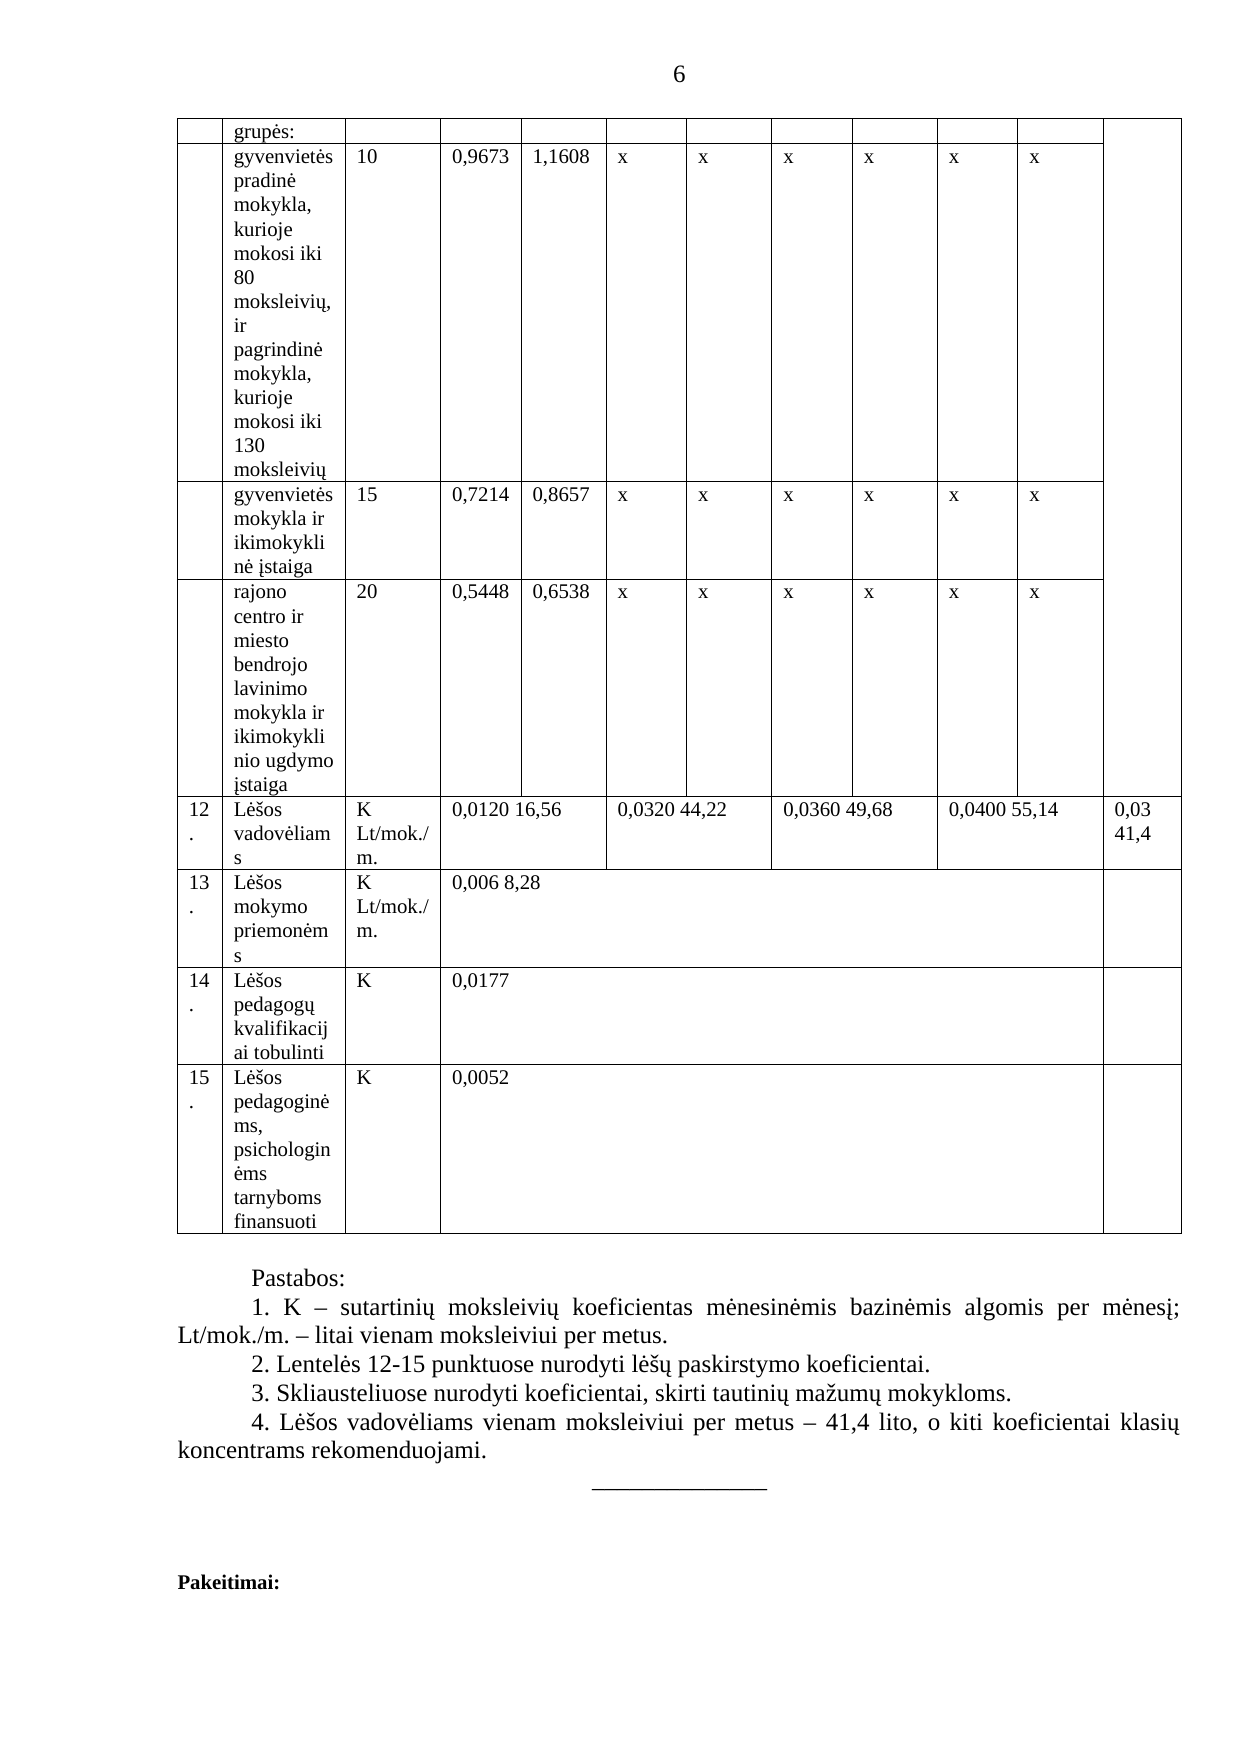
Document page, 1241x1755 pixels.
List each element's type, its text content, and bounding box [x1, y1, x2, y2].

table_cell 15 [346, 482, 440, 578]
table_cell x [1018, 144, 1103, 481]
table_cell x [938, 482, 1017, 578]
table_cell x [853, 144, 937, 481]
table_cell x [607, 482, 686, 578]
table_cell 12. [178, 797, 222, 869]
table_cell x [687, 482, 771, 578]
table_cell [1104, 968, 1181, 1064]
table_cell 1,1608 [522, 144, 606, 481]
table_cell [1104, 119, 1181, 796]
text ______________ [177, 1464, 1181, 1493]
table_cell 0,5448 [441, 580, 521, 796]
table_cell 10 [346, 144, 440, 481]
table_cell gyvenvietės mokykla ir ikimokyklinė įstaiga [223, 482, 345, 578]
table_cell 0,0177 [441, 968, 1103, 1064]
table_cell [687, 119, 771, 143]
table_cell [938, 119, 1017, 143]
text 3. Skliausteliuose nurodyti koeficientai, skirti tautinių mažumų mokykloms. [177, 1378, 1181, 1407]
table_cell rajono centro ir miesto bendrojo lavinimo mokykla ir ikimokyklinio ugdymo įstaiga [223, 580, 345, 796]
table_cell 14. [178, 968, 222, 1064]
table_cell x [1018, 482, 1103, 578]
table_cell x [772, 482, 852, 578]
table_cell 13. [178, 870, 222, 967]
table_cell K [346, 968, 440, 1064]
text Pastabos: [177, 1263, 1181, 1292]
table_cell [772, 119, 852, 143]
table_cell x [687, 580, 771, 796]
table_cell 15. [178, 1065, 222, 1233]
table_cell 0,03 41,4 [1104, 797, 1181, 869]
table_cell 20 [346, 580, 440, 796]
table_cell 0,6538 [522, 580, 606, 796]
table_cell x [938, 144, 1017, 481]
table_cell [178, 580, 222, 796]
table_cell [178, 144, 222, 481]
table_cell Lėšos pedagoginėms, psichologinėms tarnyboms finansuoti [223, 1065, 345, 1233]
table_cell [178, 482, 222, 578]
table_cell 0,006 8,28 [441, 870, 1103, 967]
table_cell 0,0400 55,14 [938, 797, 1103, 869]
table_cell [853, 119, 937, 143]
table_cell [522, 119, 606, 143]
table_cell [441, 119, 521, 143]
table_cell x [607, 580, 686, 796]
table_cell 0,0052 [441, 1065, 1103, 1233]
text 1. K – sutartinių moksleivių koeficientas mėnesinėmis bazinėmis algomis per mėnesį; Lt/mok./m. – litai vienam moksleiviui per metus. [177, 1292, 1181, 1349]
table_cell K [346, 1065, 440, 1233]
table_cell [178, 119, 222, 143]
table_cell 0,8657 [522, 482, 606, 578]
table_cell 0,7214 [441, 482, 521, 578]
table_cell x [772, 144, 852, 481]
text Pakeitimai: [177, 1570, 1181, 1594]
table_cell [1018, 119, 1103, 143]
table_cell [346, 119, 440, 143]
table_cell [1104, 1065, 1181, 1233]
table_cell 0,0120 16,56 [441, 797, 606, 869]
table_cell x [1018, 580, 1103, 796]
table_cell Lėšos vadovėliams [223, 797, 345, 869]
table_cell grupės: [223, 119, 345, 143]
table_cell 0,0320 44,22 [607, 797, 771, 869]
text 2. Lentelės 12-15 punktuose nurodyti lėšų paskirstymo koeficientai. [177, 1349, 1181, 1378]
table_cell 0,0360 49,68 [772, 797, 937, 869]
text 4. Lėšos vadovėliams vienam moksleiviui per metus – 41,4 lito, o kiti koeficientai klasių koncentrams rekomenduojami. [177, 1407, 1181, 1464]
table_cell x [607, 144, 686, 481]
table_cell K Lt/mok./m. [346, 797, 440, 869]
table_cell Lėšos mokymo priemonėms [223, 870, 345, 967]
table_cell x [853, 580, 937, 796]
table_cell x [687, 144, 771, 481]
table_cell [607, 119, 686, 143]
table_cell gyvenvietės pradinė mokykla, kurioje mokosi iki 80 moksleivių, ir pagrindinė mokykla, kurioje mokosi iki 130 moksleivių [223, 144, 345, 481]
table_cell x [772, 580, 852, 796]
table_cell 0,9673 [441, 144, 521, 481]
table_cell K Lt/mok./m. [346, 870, 440, 967]
table_cell x [938, 580, 1017, 796]
table_cell [1104, 870, 1181, 967]
table_cell Lėšos pedagogų kvalifikacijai tobulinti [223, 968, 345, 1064]
table_cell x [853, 482, 937, 578]
